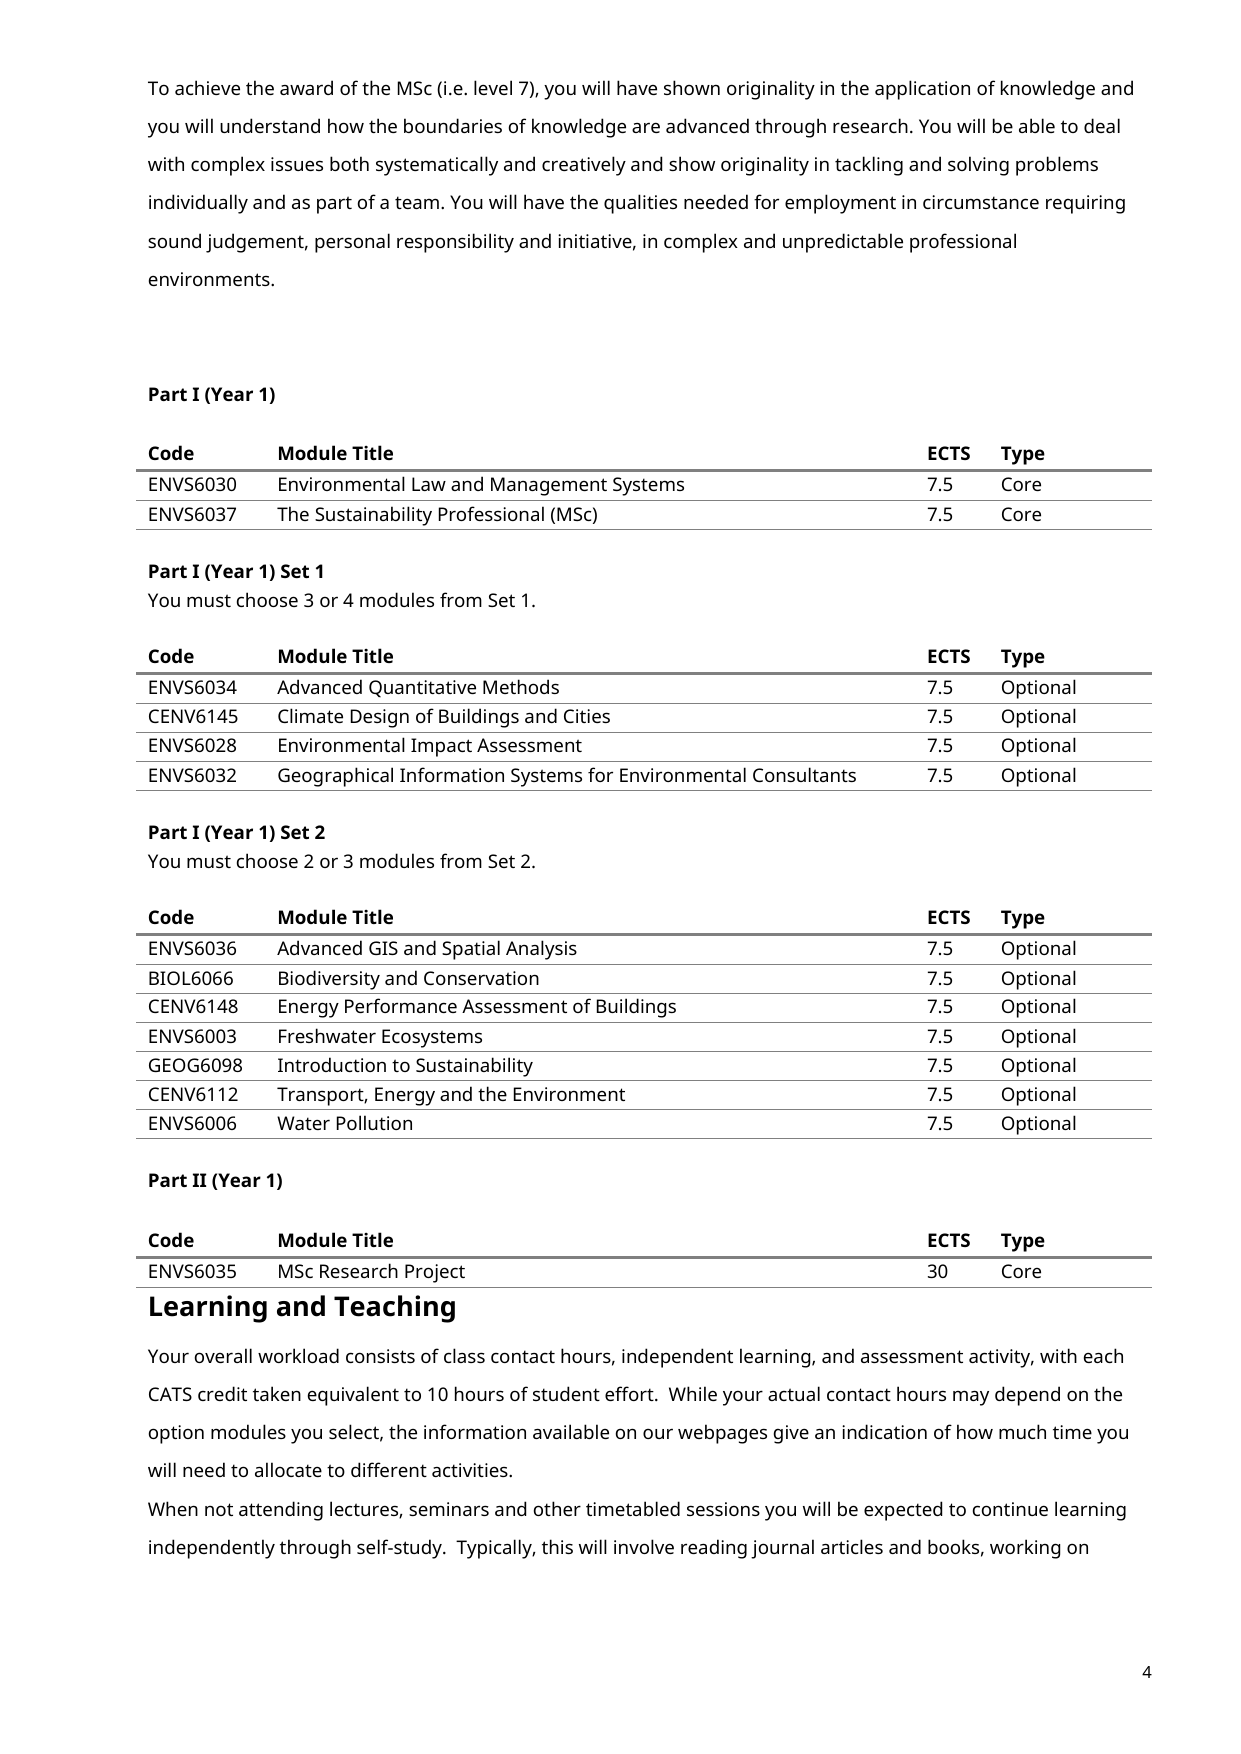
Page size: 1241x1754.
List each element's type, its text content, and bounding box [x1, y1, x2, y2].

table_cell Optional [989, 675, 1152, 703]
table_cell CENV6112 [136, 1081, 266, 1109]
table_cell Code [136, 905, 266, 933]
table_cell 7.5 [916, 675, 989, 703]
table_cell 7.5 [916, 1081, 989, 1109]
table_cell Optional [989, 733, 1152, 761]
table_cell 7.5 [916, 1023, 989, 1051]
table_cell Code [136, 1228, 266, 1256]
table_cell Part II (Year 1) [136, 1139, 1152, 1227]
table_cell ECTS [916, 644, 989, 672]
table_cell Optional [989, 1052, 1152, 1080]
table_cell Type [989, 1228, 1152, 1256]
table_cell Module Title [266, 441, 916, 469]
table_cell Transport, Energy and the Environment [266, 1081, 916, 1109]
text Your overall workload consists of class contact hours, independent learning, and assessment activity, with each CATS credit taken equivalent to 10 hours of student effort. While your actual contact hours may depend on the option modules you select, the information available on our webpages give an indication of how much time you will need to allocate to different activities. [148, 1343, 1152, 1483]
table_cell Introduction to Sustainability [266, 1052, 916, 1080]
text When not attending lectures, seminars and other timetabled sessions you will be expected to continue learning independently through self-study. Typically, this will involve reading journal articles and books, working on [148, 1496, 1152, 1560]
table_cell 7.5 [916, 501, 989, 529]
table_cell Environmental Law and Management Systems [266, 472, 916, 500]
table_cell Optional [989, 704, 1152, 732]
table_cell Environmental Impact Assessment [266, 733, 916, 761]
table_cell Optional [989, 936, 1152, 964]
table_cell CENV6148 [136, 994, 266, 1022]
table_cell GEOG6098 [136, 1052, 266, 1080]
table_cell Optional [989, 965, 1152, 993]
table_cell ENVS6006 [136, 1110, 266, 1138]
table_cell Optional [989, 1023, 1152, 1051]
table_cell Freshwater Ecosystems [266, 1023, 916, 1051]
table_cell 30 [916, 1259, 989, 1287]
table_cell Advanced GIS and Spatial Analysis [266, 936, 916, 964]
table_cell Advanced Quantitative Methods [266, 675, 916, 703]
table_cell 7.5 [916, 472, 989, 500]
table_cell MSc Research Project [266, 1259, 916, 1287]
table_cell 7.5 [916, 1052, 989, 1080]
table_header To achieve the award of the MSc (i.e. level 7), you will have shown originality in the application of knowledge and you will understand how the boundaries of knowledge are advanced through research. You will be able to deal with complex issues both systematically and creatively and show originality in tackling and solving problems individually and as part of a team. You will have the qualities needed for employment in circumstance requiring sound judgement, personal responsibility and initiative, in complex and unpredictable professional environments. Part I (Year 1) [136, 75, 1152, 441]
table_cell Type [989, 905, 1152, 933]
table_cell Type [989, 441, 1152, 469]
table_cell CENV6145 [136, 704, 266, 732]
table_cell BIOL6066 [136, 965, 266, 993]
table_cell ECTS [916, 905, 989, 933]
table_cell Optional [989, 994, 1152, 1022]
table_cell ENVS6034 [136, 675, 266, 703]
table_cell Module Title [266, 905, 916, 933]
table_cell Core [989, 1259, 1152, 1287]
table_cell ECTS [916, 1228, 989, 1256]
table_cell 7.5 [916, 704, 989, 732]
table_cell ENVS6030 [136, 472, 266, 500]
table_cell ENVS6036 [136, 936, 266, 964]
table_cell ECTS [916, 441, 989, 469]
table_cell Module Title [266, 644, 916, 672]
subtitle Learning and Teaching [148, 1288, 1152, 1324]
table_cell The Sustainability Professional (MSc) [266, 501, 916, 529]
table_cell Module Title [266, 1228, 916, 1256]
table_cell Type [989, 644, 1152, 672]
table_cell Part I (Year 1) Set 2 You must choose 2 or 3 modules from Set 2. [136, 791, 1152, 904]
table_cell Optional [989, 1081, 1152, 1109]
table_cell Optional [989, 1110, 1152, 1138]
table_cell Climate Design of Buildings and Cities [266, 704, 916, 732]
table_cell Code [136, 441, 266, 469]
table_cell ENVS6037 [136, 501, 266, 529]
table_cell 7.5 [916, 762, 989, 790]
table_cell Energy Performance Assessment of Buildings [266, 994, 916, 1022]
table_cell 7.5 [916, 994, 989, 1022]
table_cell Geographical Information Systems for Environmental Consultants [266, 762, 916, 790]
table_cell Water Pollution [266, 1110, 916, 1138]
table_cell ENVS6035 [136, 1259, 266, 1287]
table_cell Core [989, 501, 1152, 529]
table_cell ENVS6032 [136, 762, 266, 790]
table_cell Biodiversity and Conservation [266, 965, 916, 993]
table_cell Code [136, 644, 266, 672]
table_cell 7.5 [916, 733, 989, 761]
table_cell 7.5 [916, 936, 989, 964]
table_cell Core [989, 472, 1152, 500]
table_cell 7.5 [916, 965, 989, 993]
table_cell Part I (Year 1) Set 1 You must choose 3 or 4 modules from Set 1. [136, 530, 1152, 643]
table_cell ENVS6028 [136, 733, 266, 761]
table_cell ENVS6003 [136, 1023, 266, 1051]
table_cell Optional [989, 762, 1152, 790]
table_cell 7.5 [916, 1110, 989, 1138]
